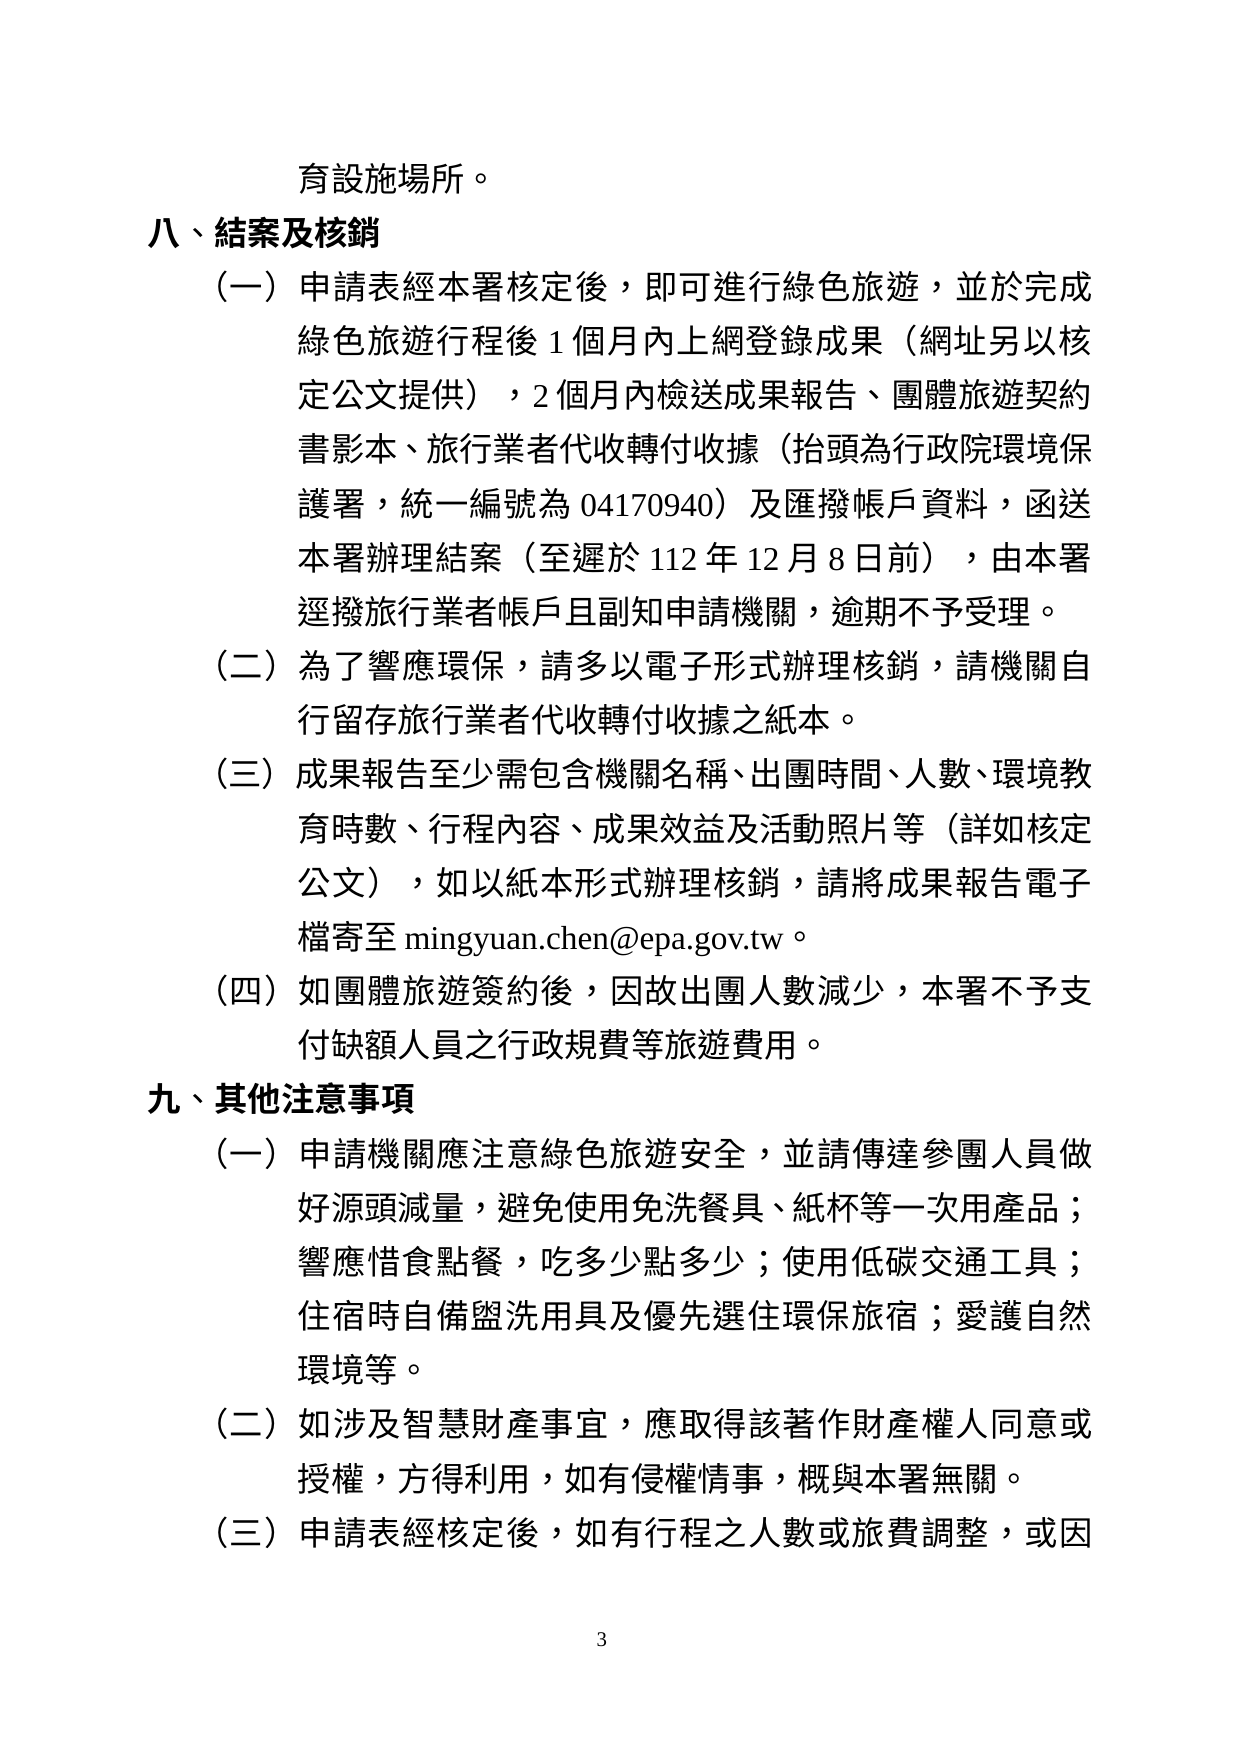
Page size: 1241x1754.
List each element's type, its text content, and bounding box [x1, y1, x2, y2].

text （二）如涉及智慧財產事宜，應取得該著作財產權人同意或授權，方得利用，如有侵權情事，概與本署無關。 [195, 1393, 1092, 1502]
text （三）申請表經核定後，如有行程之人數或旅費調整，或因 [195, 1502, 1092, 1556]
text 九、其他注意事項 [148, 1068, 1092, 1123]
text （三）成果報告至少需包含機關名稱、出團時間、人數、環境教育時數、行程內容、成果效益及活動照片等（詳如核定公文），如以紙本形式辦理核銷，請將成果報告電子檔寄至mingyuan.chen@epa.gov.tw。 [195, 743, 1092, 960]
text 八、結案及核銷 [148, 202, 1092, 256]
text （一）申請機關應注意綠色旅遊安全，並請傳達參團人員做好源頭減量，避免使用免洗餐具、紙杯等一次用產品；響應惜食點餐，吃多少點多少；使用低碳交通工具；住宿時自備盥洗用具及優先選住環保旅宿；愛護自然環境等。 [195, 1123, 1092, 1393]
text （四）如團體旅遊簽約後，因故出團人數減少，本署不予支付缺額人員之行政規費等旅遊費用。 [195, 960, 1092, 1068]
text 育設施場所。 [195, 148, 1092, 202]
text （一）申請表經本署核定後，即可進行綠色旅遊，並於完成綠色旅遊行程後1個月內上網登錄成果（網址另以核定公文提供），2個月內檢送成果報告、團體旅遊契約書影本、旅行業者代收轉付收據（抬頭為行政院環境保護署，統一編號為04170940）及匯撥帳戶資料，函送本署辦理結案（至遲於112年12月8日前），由本署逕撥旅行業者帳戶且副知申請機關，逾期不予受理。 [195, 256, 1092, 635]
text （二）為了響應環保，請多以電子形式辦理核銷，請機關自行留存旅行業者代收轉付收據之紙本。 [195, 635, 1092, 743]
